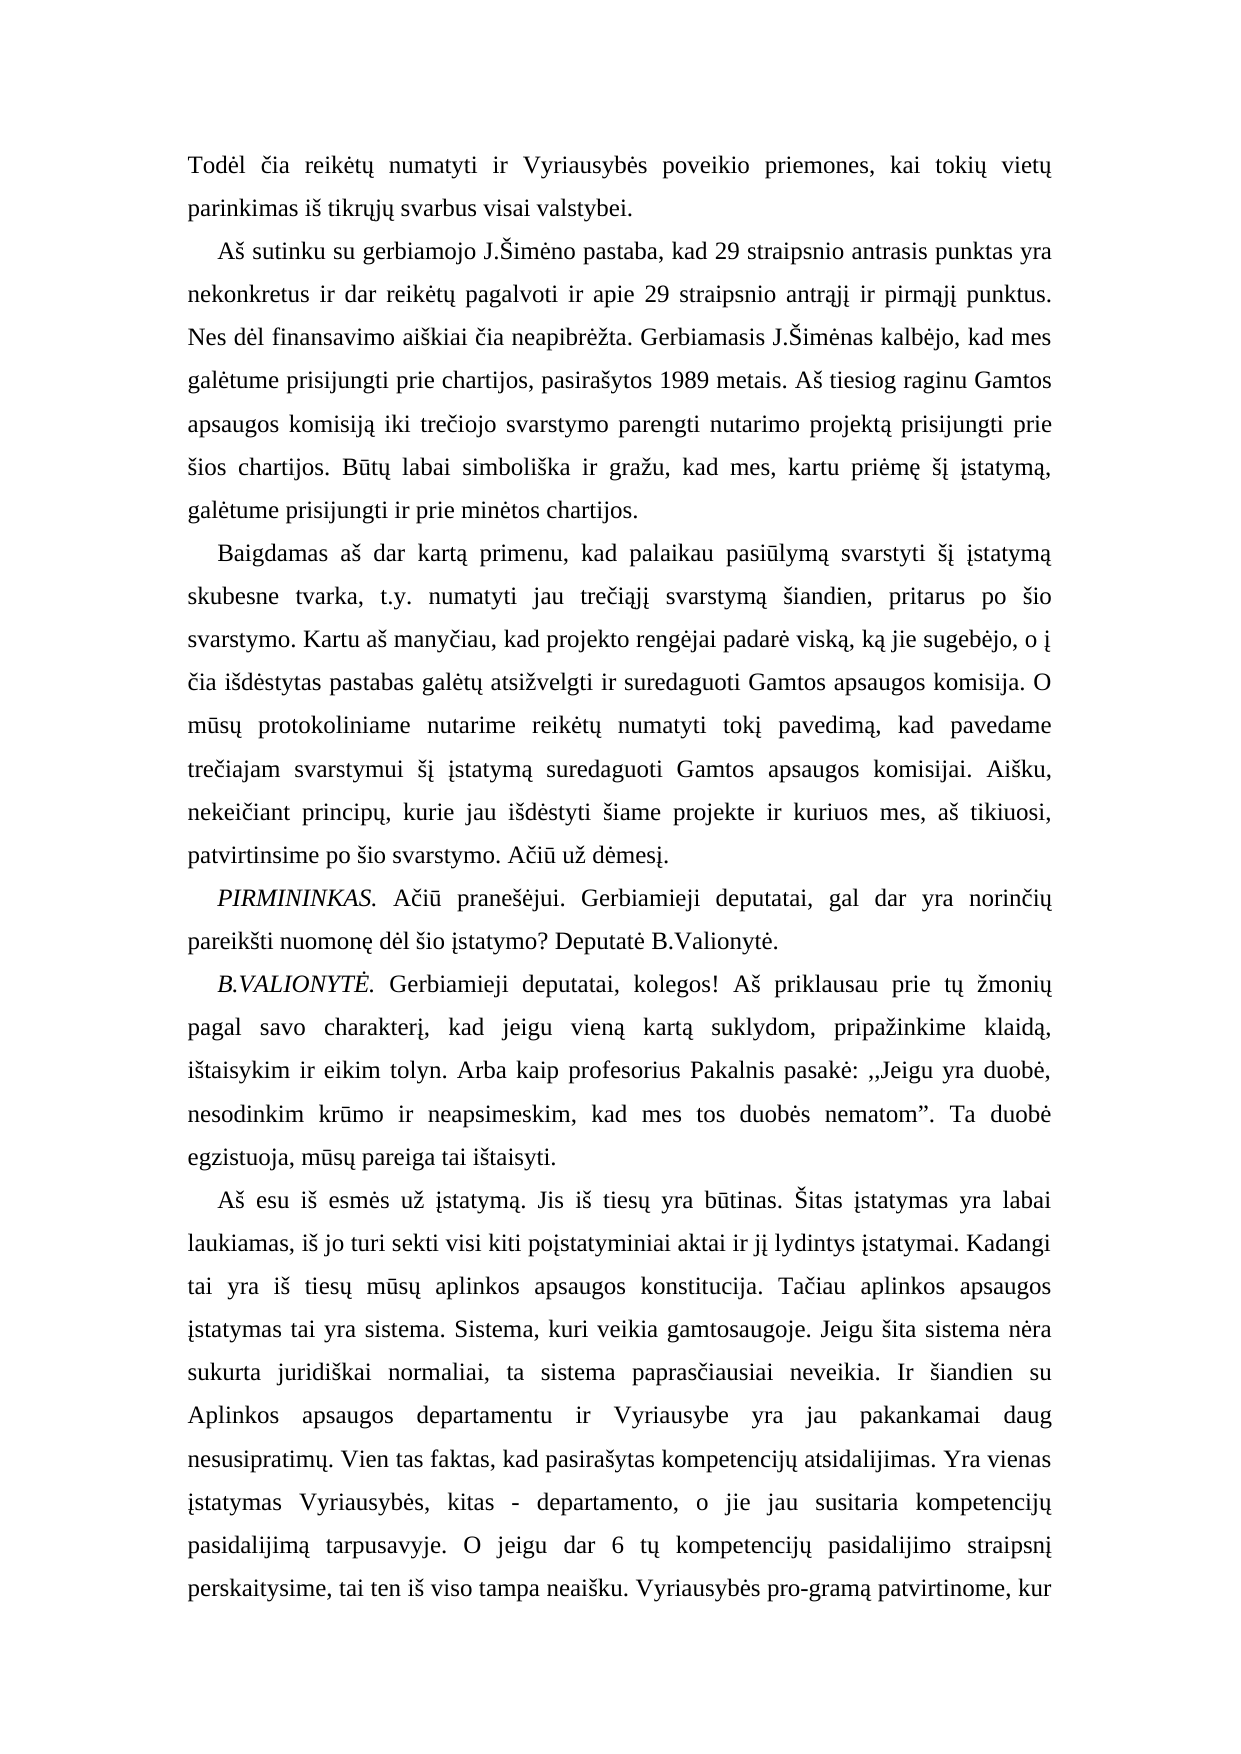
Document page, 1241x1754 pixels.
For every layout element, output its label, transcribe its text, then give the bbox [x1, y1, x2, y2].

text Todėl čia reikėtų numatyti ir Vyriausybės poveikio priemones, kai tokių vietų parinkimas iš tikrųjų svarbus visai valstybei. [187, 150, 1053, 222]
text B.VALIONYTĖ. Gerbiamieji deputatai, kolegos! Aš priklausau prie tų žmonių pagal savo charakterį, kad jeigu vieną kartą suklydom, pripažinkime klaidą, ištaisykim ir eikim tolyn. Arba kaip profesorius Pakalnis pasakė: ,,Jeigu yra duobė, nesodinkim krūmo ir neapsimeskim, kad mes tos duobės nematom”. Ta duobė egzistuoja, mūsų pareiga tai ištaisyti. [187, 969, 1053, 1171]
text Baigdamas aš dar kartą primenu, kad palaikau pasiūlymą svarstyti šį įstatymą skubesne tvarka, t.y. numatyti jau trečiąjį svarstymą šiandien, pritarus po šio svarstymo. Kartu aš manyčiau, kad projekto rengėjai padarė viską, ką jie sugebėjo, o į čia išdėstytas pastabas galėtų atsižvelgti ir suredaguoti Gamtos apsaugos komisija. O mūsų protokoliniame nutarime reikėtų numatyti tokį pavedimą, kad pavedame trečiajam svarstymui šį įstatymą suredaguoti Gamtos apsaugos komisijai. Aišku, nekeičiant principų, kurie jau išdėstyti šiame projekte ir kuriuos mes, aš tikiuosi, patvirtinsime po šio svarstymo. Ačiū už dėmesį. [187, 538, 1053, 869]
text PIRMININKAS. Ačiū pranešėjui. Gerbiamieji deputatai, gal dar yra norinčių pareikšti nuomonę dėl šio įstatymo? Deputatė B.Valionytė. [187, 883, 1053, 955]
text Aš esu iš esmės už įstatymą. Jis iš tiesų yra būtinas. Šitas įstatymas yra labai laukiamas, iš jo turi sekti visi kiti poįstatyminiai aktai ir jį lydintys įstatymai. Kadangi tai yra iš tiesų mūsų aplinkos apsaugos konstitucija. Tačiau aplinkos apsaugos įstatymas tai yra sistema. Sistema, kuri veikia gamtosaugoje. Jeigu šita sistema nėra sukurta juridiškai normaliai, ta sistema paprasčiausiai neveikia. Ir šiandien su Aplinkos apsaugos departamentu ir Vyriausybe yra jau pakankamai daug nesusipratimų. Vien tas faktas, kad pasirašytas kompetencijų atsidalijimas. Yra vienas įstatymas Vyriausybės, kitas - departamento, o jie jau susitaria kompetencijų pasidalijimą tarpusavyje. O jeigu dar 6 tų kompetencijų pasidalijimo straipsnį perskaitysime, tai ten iš viso tampa neaišku. Vyriausybės pro-gramą patvirtinome, kur [187, 1185, 1053, 1602]
text Aš sutinku su gerbiamojo J.Šimėno pastaba, kad 29 straipsnio antrasis punktas yra nekonkretus ir dar reikėtų pagalvoti ir apie 29 straipsnio antrąjį ir pirmąjį punktus. Nes dėl finansavimo aiškiai čia neapibrėžta. Gerbiamasis J.Šimėnas kalbėjo, kad mes galėtume prisijungti prie chartijos, pasirašytos 1989 metais. Aš tiesiog raginu Gamtos apsaugos komisiją iki trečiojo svarstymo parengti nutarimo projektą prisijungti prie šios chartijos. Būtų labai simboliška ir gražu, kad mes, kartu priėmę šį įstatymą, galėtume prisijungti ir prie minėtos chartijos. [187, 236, 1053, 524]
